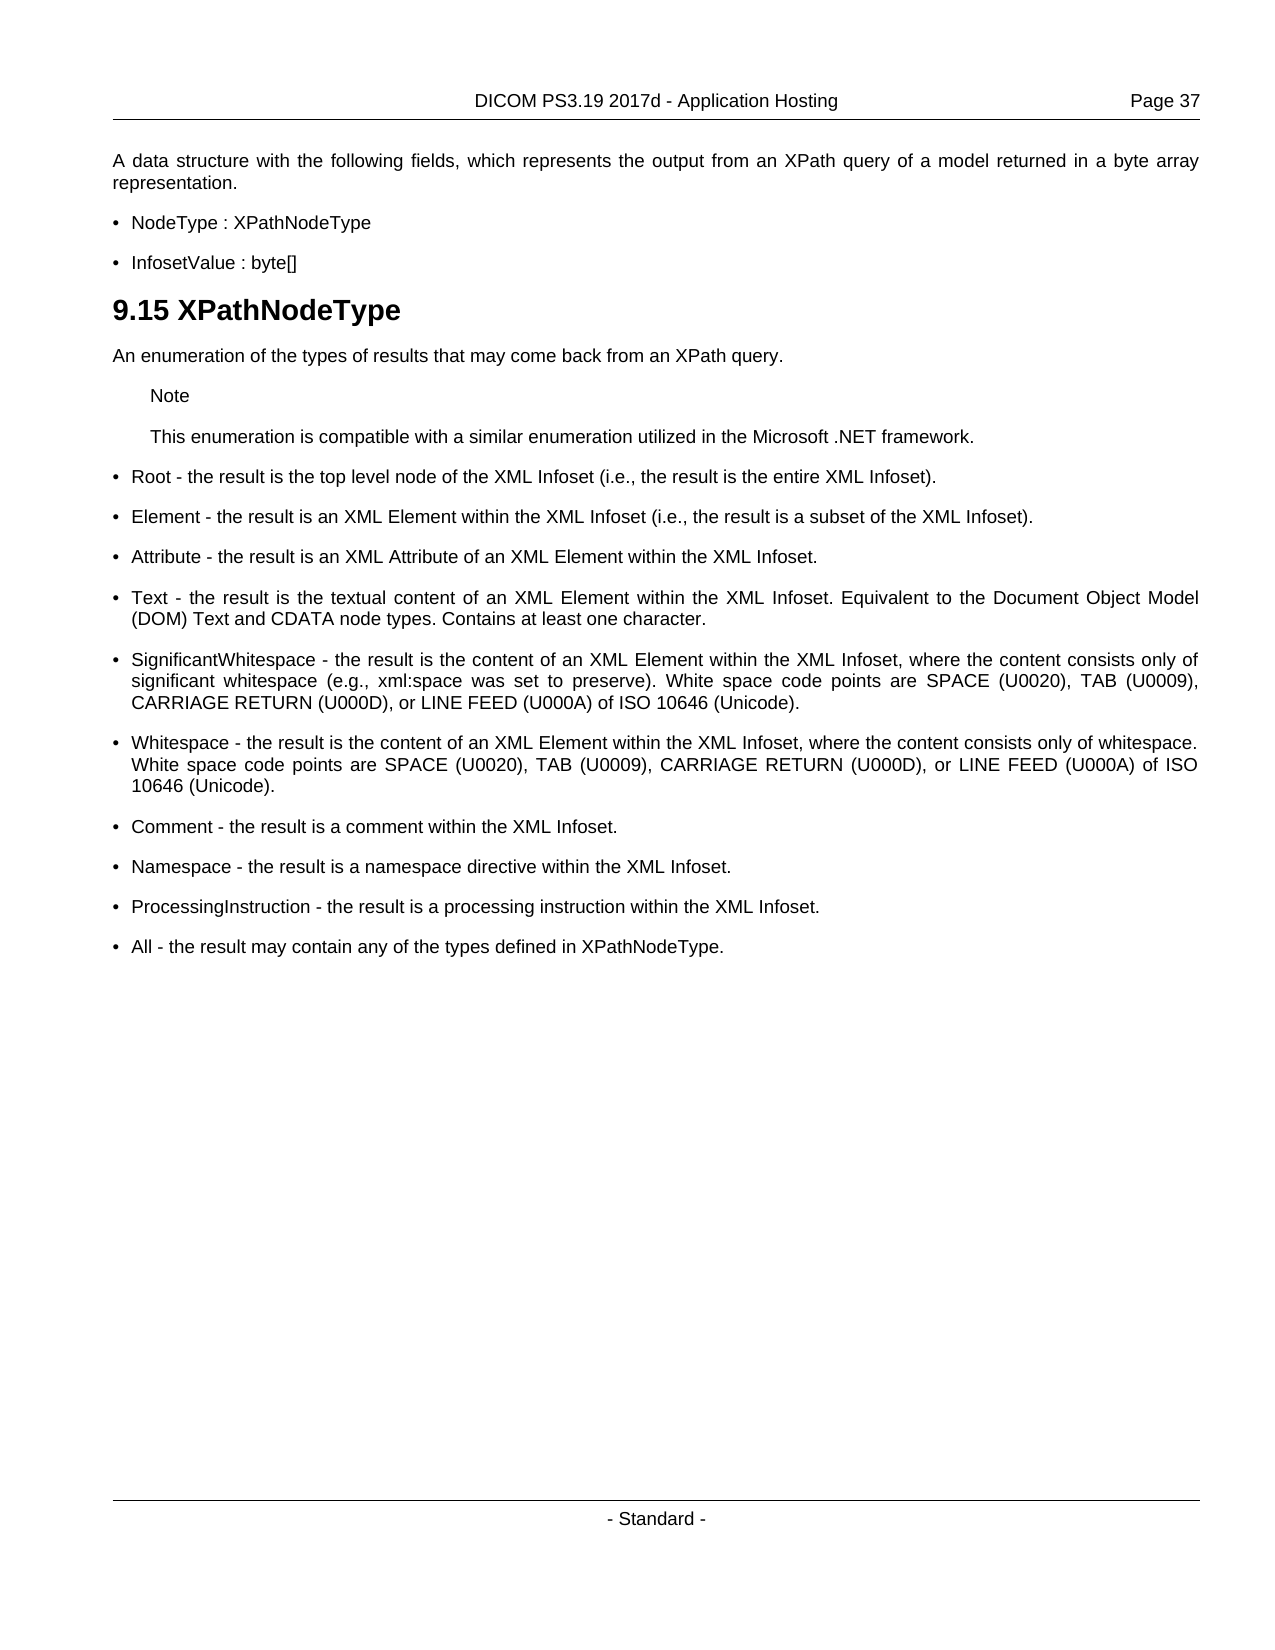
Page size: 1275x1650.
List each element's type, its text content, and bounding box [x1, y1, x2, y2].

text 9.15 XPathNodeType [112, 292, 1200, 326]
list Attribute - the result is an XML Attribute of an XML Element within the XML Infoset. [112, 546, 1200, 568]
list InfosetValue : byte[] [112, 252, 1200, 274]
list Text - the result is the textual content of an XML Element within the XML Infoset. Equivalent to the Document Object Model (DOM) Text and CDATA node types. Contains at least one character. [112, 587, 1200, 630]
list ProcessingInstruction - the result is a processing instruction within the XML Infoset. [112, 896, 1200, 918]
list NodeType : XPathNodeType [112, 212, 1200, 233]
text This enumeration is compatible with a similar enumeration utilized in the Microsoft .NET framework. [150, 425, 1162, 447]
list Element - the result is an XML Element within the XML Infoset (i.e., the result is a subset of the XML Infoset). [112, 506, 1200, 528]
list Whitespace - the result is the content of an XML Element within the XML Infoset, where the content consists only of whitespace. White space code points are SPACE (U0020), TAB (U0009), CARRIAGE RETURN (U000D), or LINE FEED (U000A) of ISO 10646 (Unicode). [112, 732, 1200, 797]
list SignificantWhitespace - the result is the content of an XML Element within the XML Infoset, where the content consists only of significant whitespace (e.g., xml:space was set to preserve). White space code points are SPACE (U0020), TAB (U0009), CARRIAGE RETURN (U000D), or LINE FEED (U000A) of ISO 10646 (Unicode). [112, 648, 1200, 713]
list All - the result may contain any of the types defined in XPathNodeType. [112, 936, 1200, 958]
text Note [150, 385, 1162, 407]
list Root - the result is the top level node of the XML Infoset (i.e., the result is the entire XML Infoset). [112, 466, 1200, 487]
text A data structure with the following fields, which represents the output from an XPath query of a model returned in a byte array representation. [112, 150, 1200, 193]
list Namespace - the result is a namespace directive within the XML Infoset. [112, 856, 1200, 877]
list Comment - the result is a comment within the XML Infoset. [112, 815, 1200, 837]
text An enumeration of the types of results that may come back from an XPath query. [112, 345, 1200, 366]
